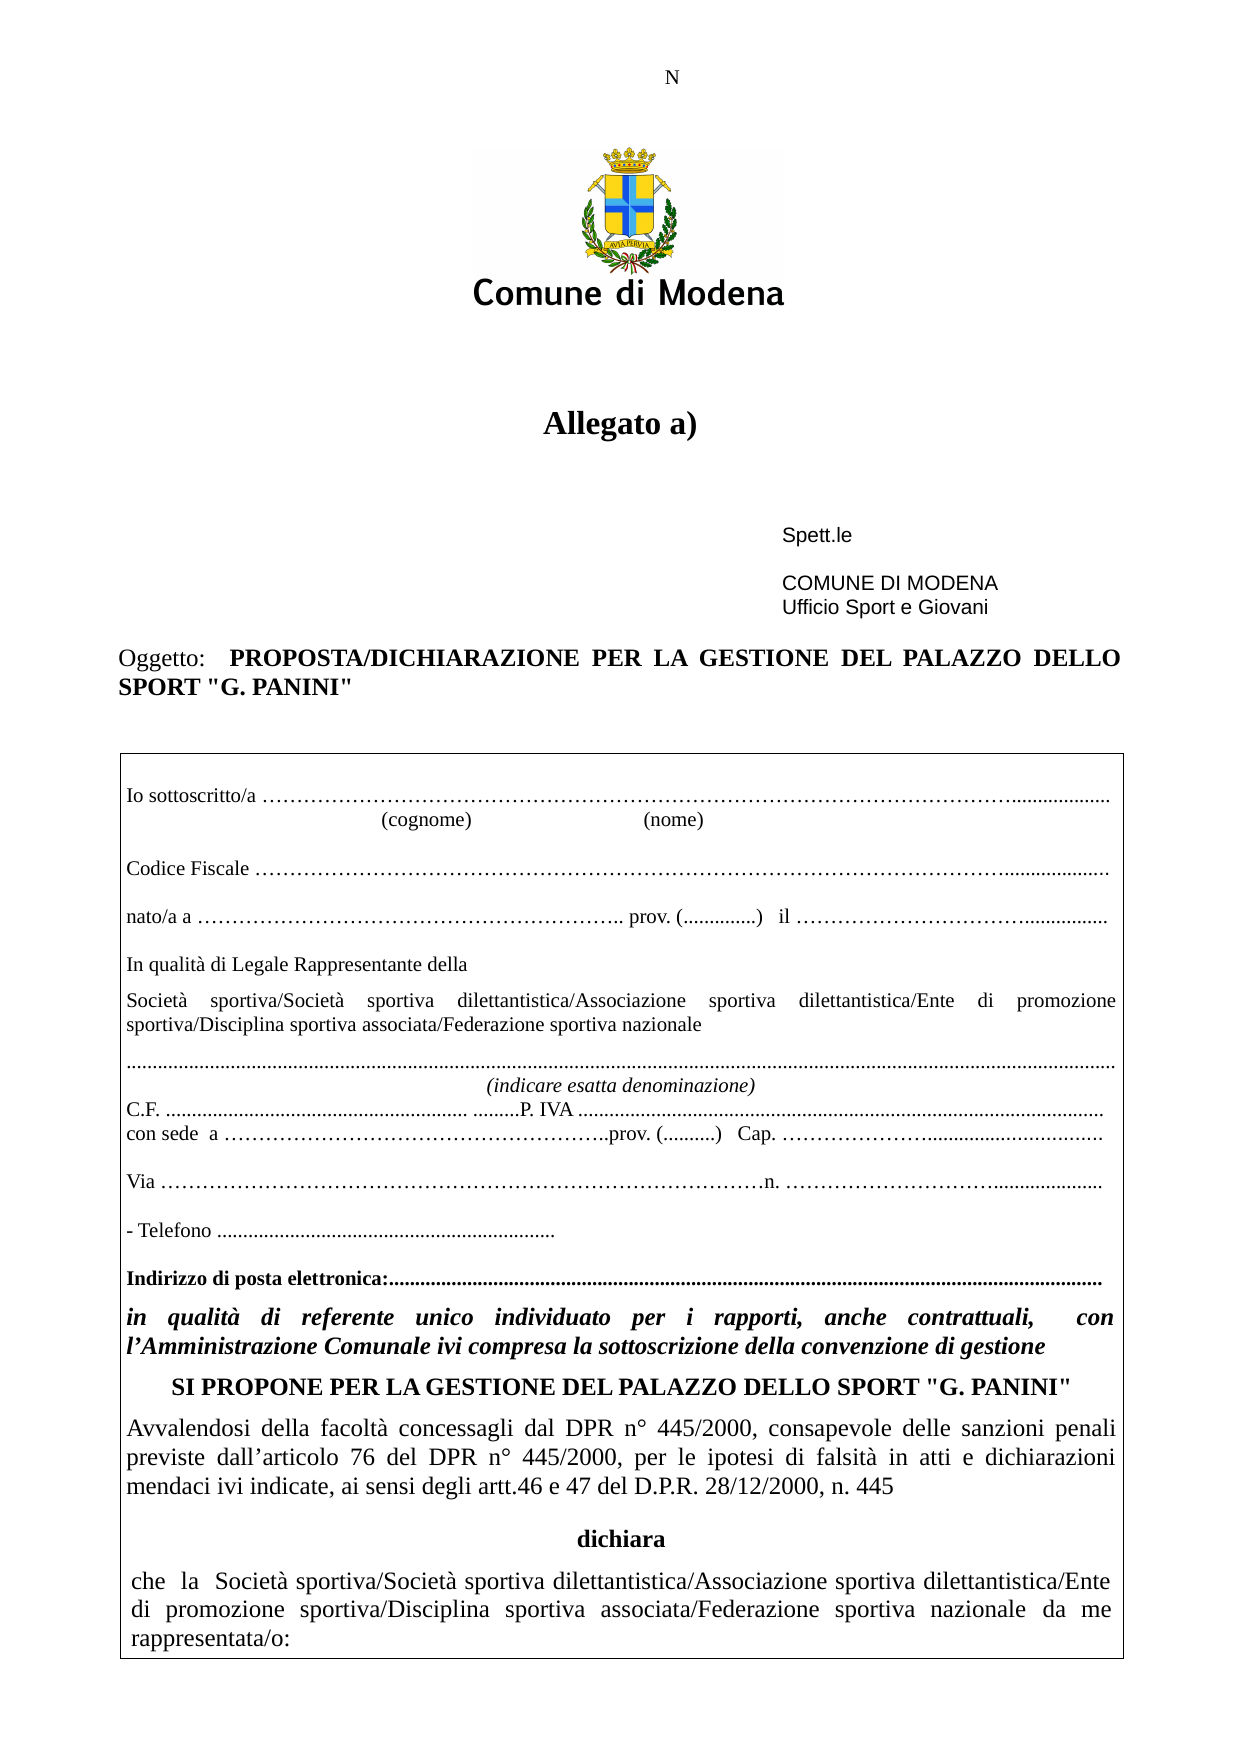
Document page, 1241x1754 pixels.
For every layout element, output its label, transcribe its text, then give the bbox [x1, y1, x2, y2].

text Ufficio Sport e Giovani [118, 595, 1122, 619]
text N [118, 65, 1122, 89]
text Spett.le [118, 523, 1122, 547]
text Allegato a) [118, 403, 1122, 442]
table_header Io sottoscritto/a ………………………………………………………………………………………………................... (cognome) (nome) Codice Fiscale ……………………………………………………………………………………………….................... nato/a a …………………………………………………….. prov. (..............) il ……………………………................ In qualità di Legale Rappresentante della Società sportiva/Società sportiva dilettantistica/Associazione sportiva dilettantistica/Ente di promozione sportiva/Disciplina sportiva associata/Federazione sportiva nazionale .............................................................................................................................................................................................. (indicare esatta denominazione) C.F. .......................................................... .........P. IVA ..................................................................................................... con sede a ………………………………………………..prov. (..........) Cap. …………………................................ Via ……………………………………………………………………………n. …………………………..................... - Telefono ................................................................. Indirizzo di posta elettronica:......................................................................................................................................... in qualità di referente unico individuato per i rapporti, anche contrattuali, con l’Amministrazione Comunale ivi compresa la sottoscrizione della convenzione di gestione SI PROPONE PER LA GESTIONE DEL PALAZZO DELLO SPORT "G. PANINI" Avvalendosi della facoltà concessagli dal DPR n° 445/2000, consapevole delle sanzioni penali previste dall’articolo 76 del DPR n° 445/2000, per le ipotesi di falsità in atti e dichiarazioni mendaci ivi indicate, ai sensi degli artt.46 e 47 del D.P.R. 28/12/2000, n. 445 dichiara che la Società sportiva/Società sportiva dilettantistica/Associazione sportiva dilettantistica/Ente di promozione sportiva/Disciplina sportiva associata/Federazione sportiva nazionale da me rappresentata/o: [121, 754, 1123, 1658]
picture [473, 147, 785, 306]
text COMUNE DI MODENA [118, 571, 1122, 595]
text Oggetto: PROPOSTA/DICHIARAZIONE PER LA GESTIONE DEL PALAZZO DELLO SPORT "G. PANINI" [118, 643, 1122, 701]
